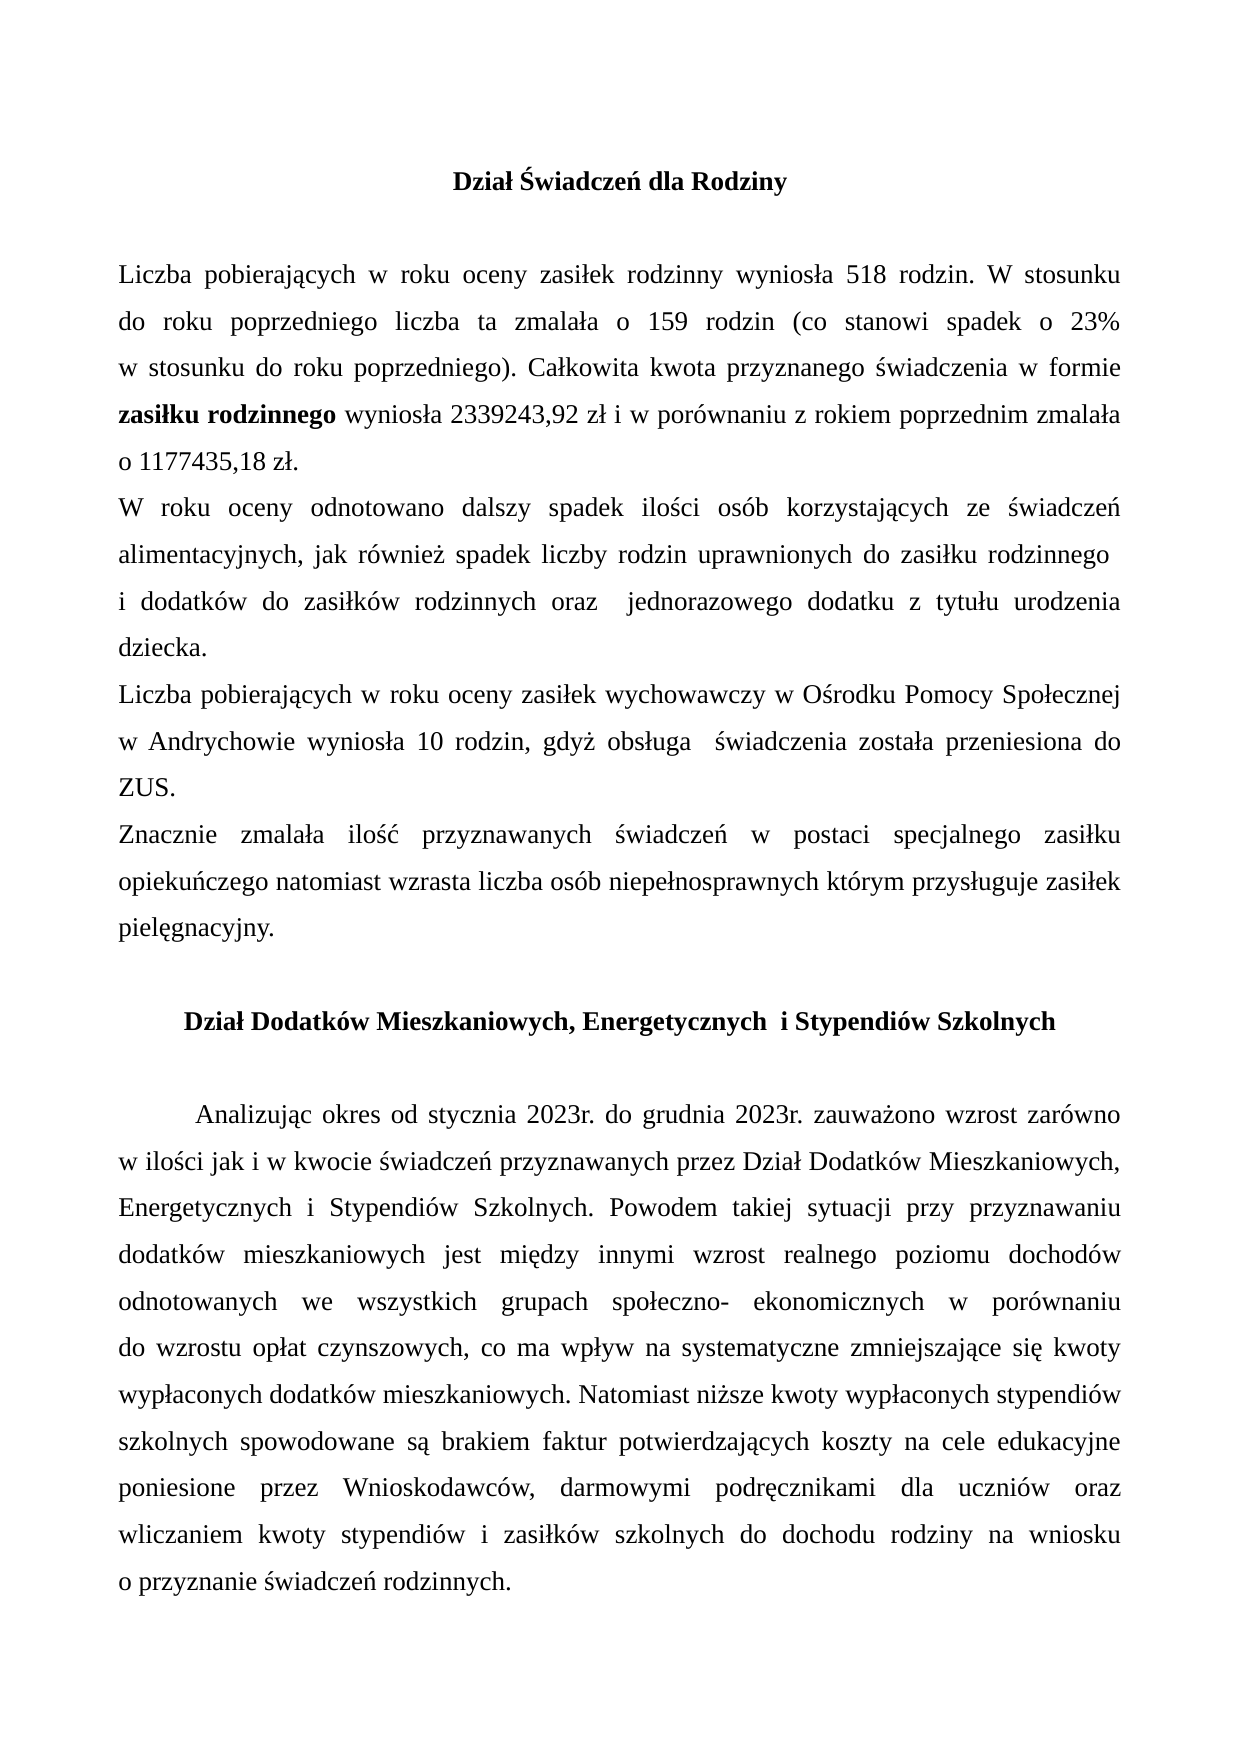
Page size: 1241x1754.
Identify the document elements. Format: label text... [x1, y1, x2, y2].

text Liczba pobierających w roku oceny zasiłek rodzinny wyniosła 518 rodzin. W stosunku do roku poprzedniego liczba ta zmalała o 159 rodzin (co stanowi spadek o 23% w stosunku do roku poprzedniego). Całkowita kwota przyznanego świadczenia w formie zasiłku rodzinnego wyniosła 2339243,92 zł i w porównaniu z rokiem poprzednim zmalała o 1177435,18 zł. [118, 211, 1122, 476]
text Dział Dodatków Mieszkaniowych, Energetycznych i Stypendiów Szkolnych [118, 1005, 1122, 1036]
text Znacznie zmalała ilość przyznawanych świadczeń w postaci specjalnego zasiłku opiekuńczego natomiast wzrasta liczba osób niepełnosprawnych którym przysługuje zasiłek pielęgnacyjny. [118, 818, 1122, 943]
text Liczba pobierających w roku oceny zasiłek wychowawczy w Ośrodku Pomocy Społecznej w Andrychowie wyniosła 10 rodzin, gdyż obsługa świadczenia została przeniesiona do ZUS. [118, 678, 1122, 803]
text Dział Świadczeń dla Rodziny [118, 165, 1122, 196]
text W roku oceny odnotowano dalszy spadek ilości osób korzystających ze świadczeń alimentacyjnych, jak również spadek liczby rodzin uprawnionych do zasiłku rodzinnego i dodatków do zasiłków rodzinnych oraz jednorazowego dodatku z tytułu urodzenia dziecka. [118, 491, 1122, 663]
text Analizując okres od stycznia 2023r. do grudnia 2023r. zauważono wzrost zarówno w ilości jak i w kwocie świadczeń przyznawanych przez Dział Dodatków Mieszkaniowych, Energetycznych i Stypendiów Szkolnych. Powodem takiej sytuacji przy przyznawaniu dodatków mieszkaniowych jest między innymi wzrost realnego poziomu dochodów odnotowanych we wszystkich grupach społeczno- ekonomicznych w porównaniu do wzrostu opłat czynszowych, co ma wpływ na systematyczne zmniejszające się kwoty wypłaconych dodatków mieszkaniowych. Natomiast niższe kwoty wypłaconych stypendiów szkolnych spowodowane są brakiem faktur potwierdzających koszty na cele edukacyjne poniesione przez Wnioskodawców, darmowymi podręcznikami dla uczniów oraz wliczaniem kwoty stypendiów i zasiłków szkolnych do dochodu rodziny na wniosku o przyznanie świadczeń rodzinnych. [118, 1098, 1122, 1596]
